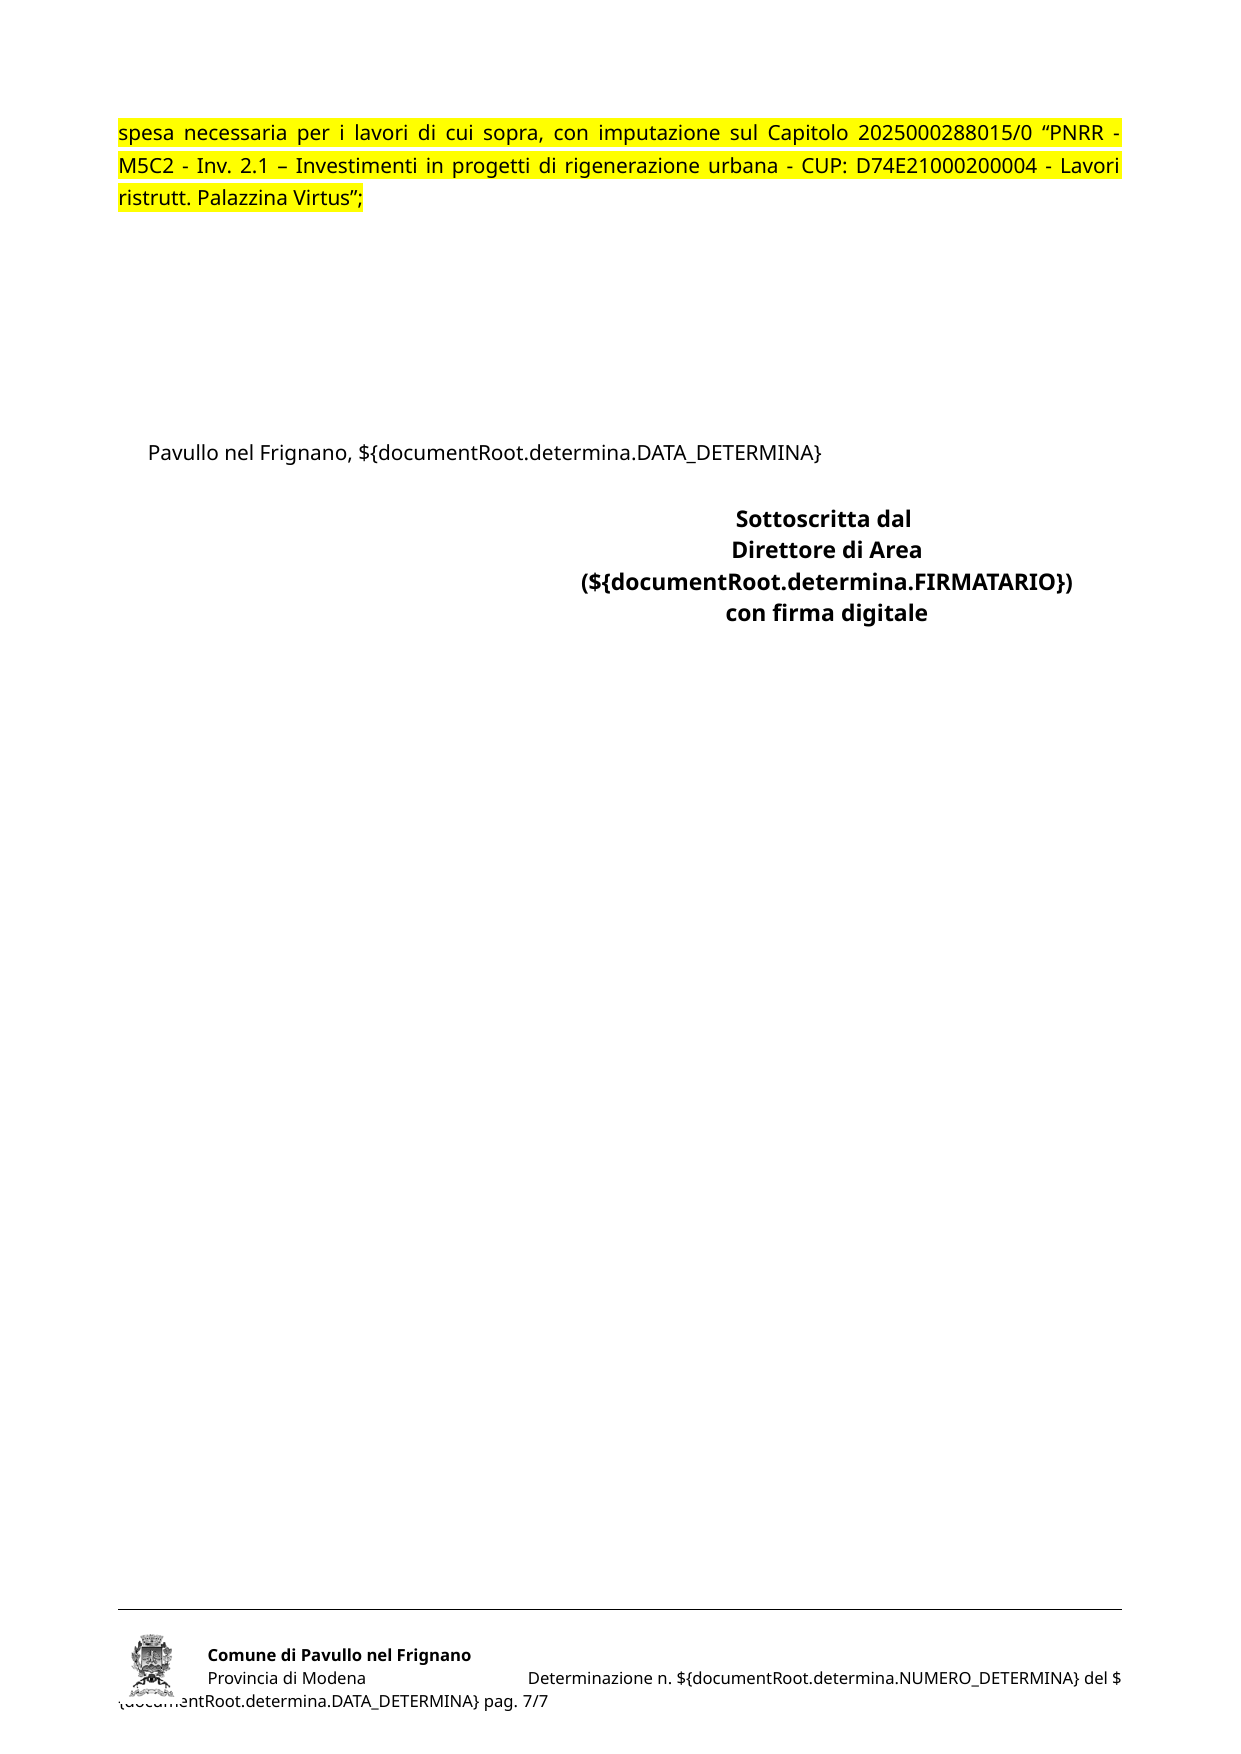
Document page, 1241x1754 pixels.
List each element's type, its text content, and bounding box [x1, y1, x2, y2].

text Pavullo nel Frignano, ${documentRoot.determina.DATA_DETERMINA} [118, 438, 1122, 466]
text (${documentRoot.determina.FIRMATARIO}) [532, 566, 1122, 597]
text Direttore di Area [532, 534, 1122, 566]
text con firma digitale [532, 597, 1122, 628]
text spesa necessaria per i lavori di cui sopra, con imputazione sul Capitolo 2025000288015/0 “PNRR - M5C2 - Inv. 2.1 – Investimenti in progetti di rigenerazione urbana - CUP: D74E21000200004 - Lavori ristrutt. Palazzina Virtus”; [118, 118, 1122, 212]
text Sottoscritta dal [532, 503, 1122, 534]
picture [120, 1631, 183, 1704]
